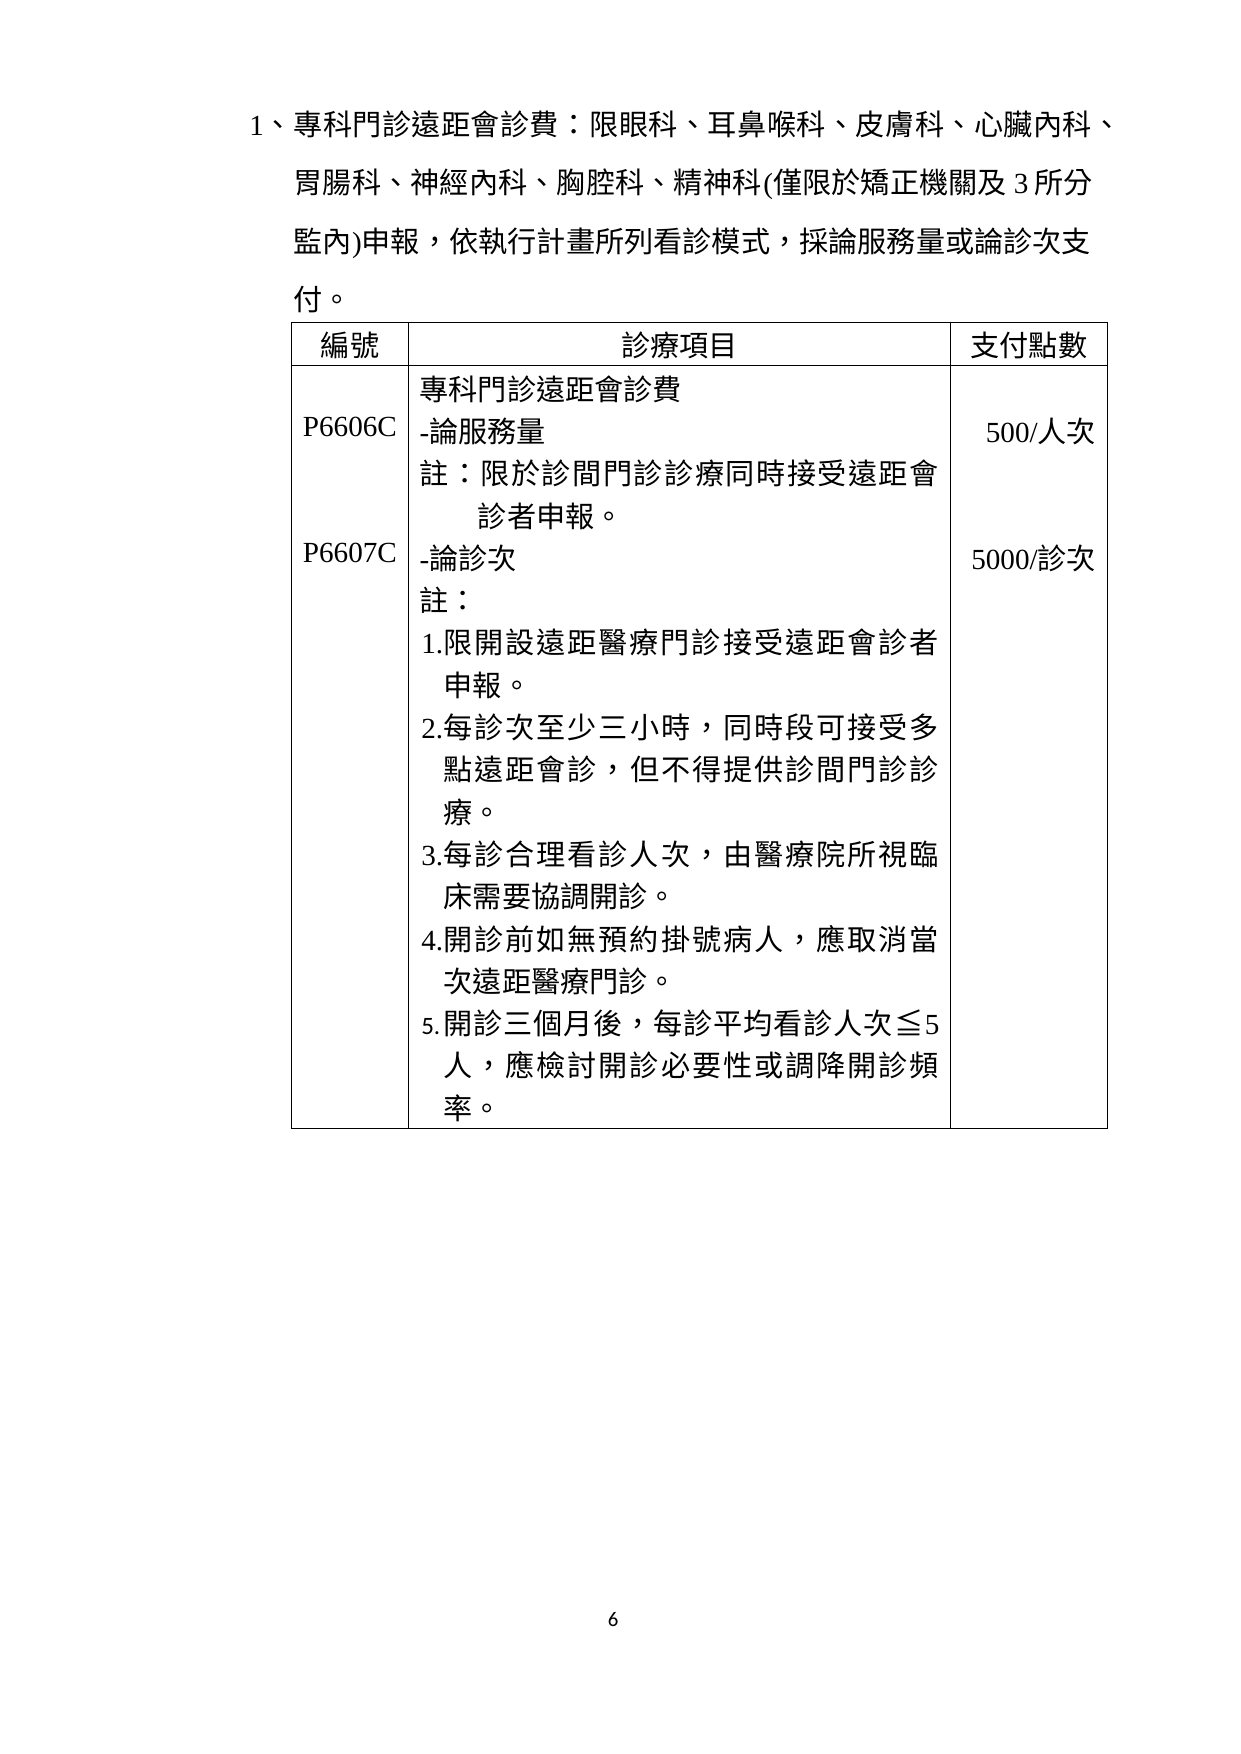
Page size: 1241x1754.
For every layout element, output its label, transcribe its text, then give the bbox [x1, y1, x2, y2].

list 專科門診遠距會診費：限眼科、耳鼻喉科、皮膚科、心臟內科、胃腸科、神經內科、胸腔科、精神科(僅限於矯正機關及3所分監內)申報，依執行計畫所列看診模式，採論服務量或論診次支付。 [249, 89, 1093, 322]
table_cell 專科門診遠距會診費 [409, 366, 950, 409]
table_cell P6607C [292, 536, 408, 1128]
table_cell 500/人次 [951, 409, 1107, 536]
table_cell -論診次 註： 限開設遠距醫療門診接受遠距會診者申報。 每診次至少三小時，同時段可接受多點遠距會診，但不得提供診間門診診療。 每診合理看診人次，由醫療院所視臨床需要協調開診。 開診前如無預約掛號病人，應取消當次遠距醫療門診。 開診三個月後，每診平均看診人次≦5人，應檢討開診必要性或調降開診頻率。 [409, 536, 950, 1128]
table_header 編號 [292, 323, 408, 365]
table_cell [292, 366, 408, 409]
table_cell P6606C [292, 409, 408, 536]
table_cell 5000/診次 [951, 536, 1107, 1128]
table_cell -論服務量 註：限於診間門診診療同時接受遠距會診者申報。 [409, 409, 950, 536]
table_header 診療項目 [409, 323, 950, 365]
table_cell [951, 366, 1107, 409]
table_header 支付點數 [951, 323, 1107, 365]
